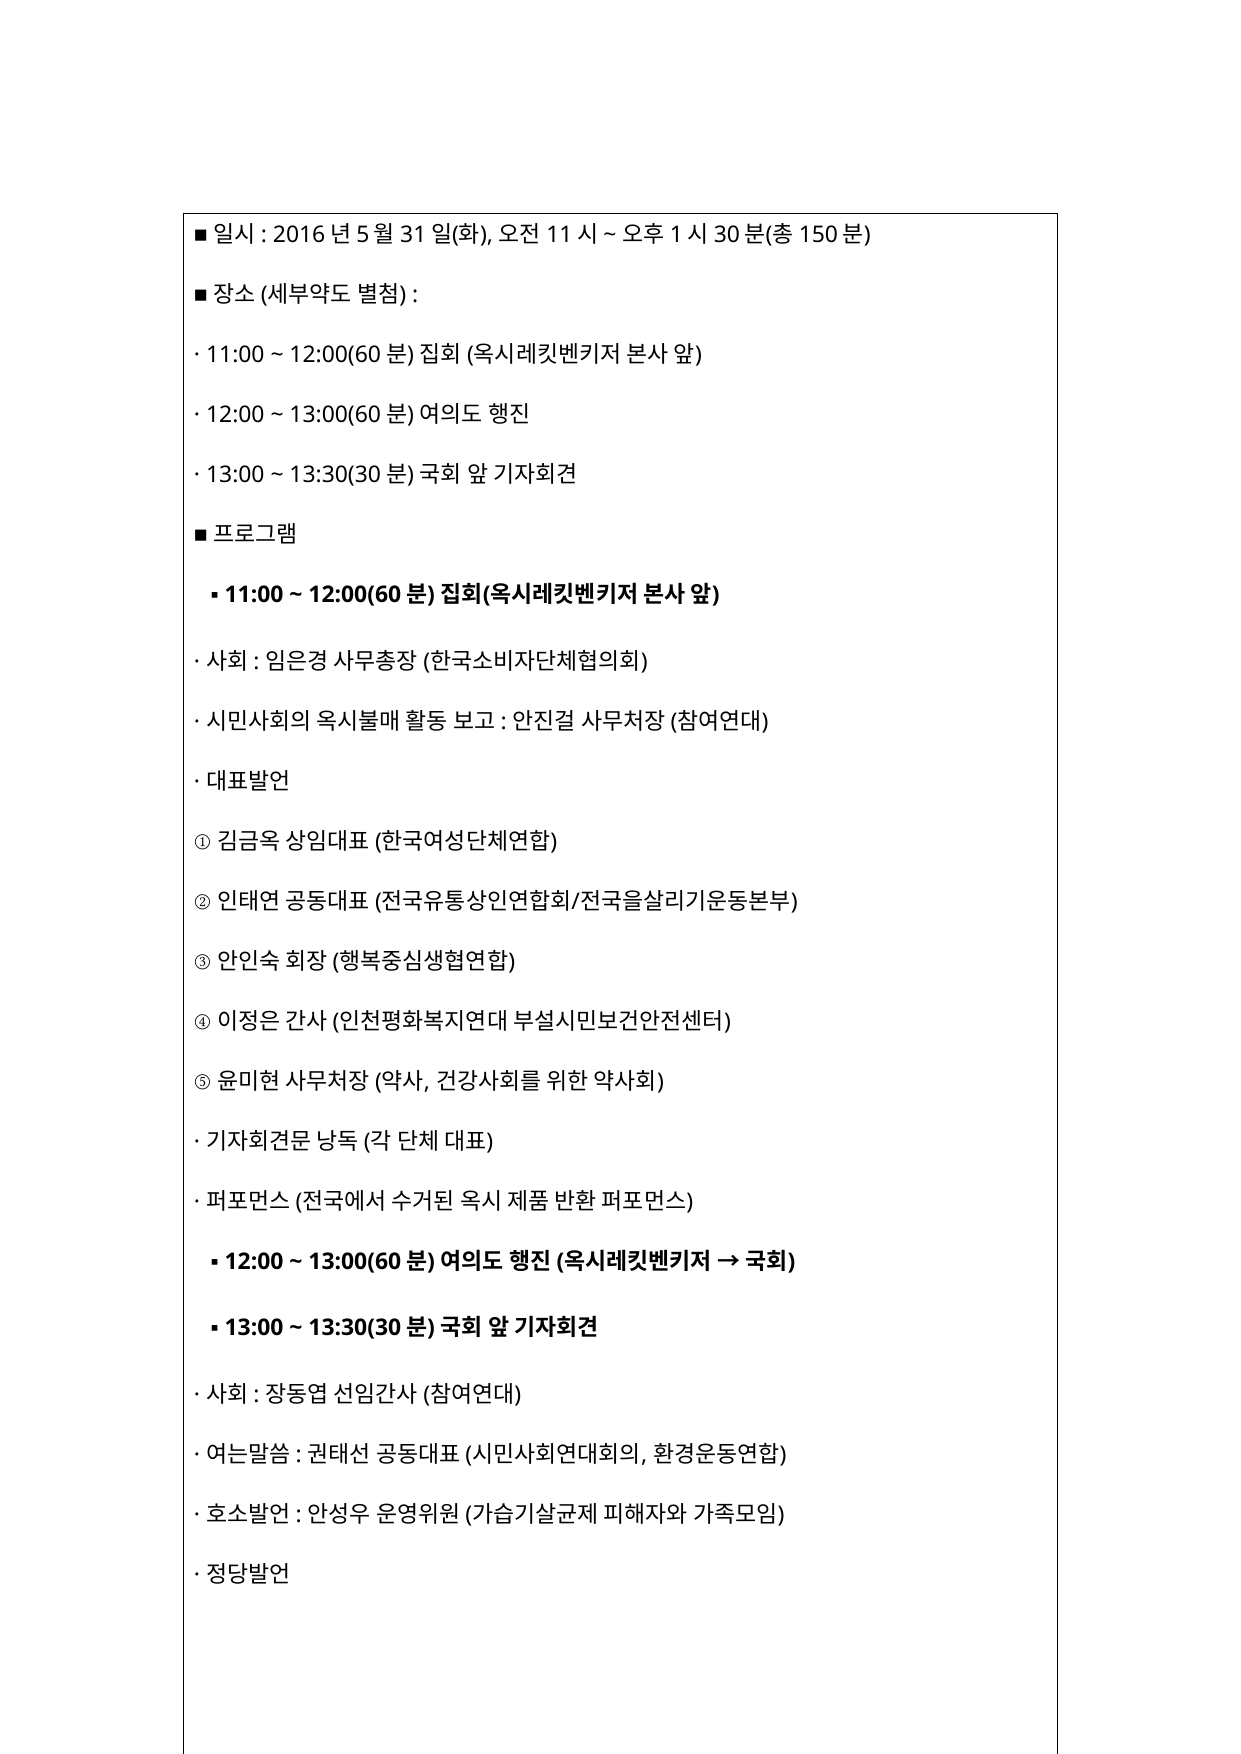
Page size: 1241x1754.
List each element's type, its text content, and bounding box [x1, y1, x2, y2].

table_header ■ 일시 : 2016년 5월 31일(화), 오전 11시 ~ 오후 1시 30분(총 150분) ■ 장소 (세부약도 별첨) : · 11:00 ~ 12:00(60분) 집회 (옥시레킷벤키저 본사 앞) · 12:00 ~ 13:00(60분) 여의도 행진 · 13:00 ~ 13:30(30분) 국회 앞 기자회견 ■ 프로그램 ▪ 11:00 ~ 12:00(60분) 집회(옥시레킷벤키저 본사 앞) · 사회 : 임은경 사무총장 (한국소비자단체협의회) · 시민사회의 옥시불매 활동 보고 : 안진걸 사무처장 (참여연대) · 대표발언 ① 김금옥 상임대표 (한국여성단체연합) ② 인태연 공동대표 (전국유통상인연합회/전국을살리기운동본부) ③ 안인숙 회장 (행복중심생협연합) ④ 이정은 간사 (인천평화복지연대 부설시민보건안전센터) ⑤ 윤미현 사무처장 (약사, 건강사회를 위한 약사회) · 기자회견문 낭독 (각 단체 대표) · 퍼포먼스 (전국에서 수거된 옥시 제품 반환 퍼포먼스) ▪ 12:00 ~ 13:00(60분) 여의도 행진 (옥시레킷벤키저 → 국회) ▪ 13:00 ~ 13:30(30분) 국회 앞 기자회견 · 사회 : 장동엽 선임간사 (참여연대) · 여는말씀 : 권태선 공동대표 (시민사회연대회의, 환경운동연합) · 호소발언 : 안성우 운영위원 (가습기살균제 피해자와 가족모임) · 정당발언 ① 정춘숙 국회의원 (더불어민주당) ② 김광수, 송기석, 채이배 국회의원 (국민의당) ③ 윤소하, 이정미 국회의원 (정의당) · 마무리발언 : 강찬호 대표 (가습기살균제 피해자와 가족모임) [184, 214, 1057, 1577]
